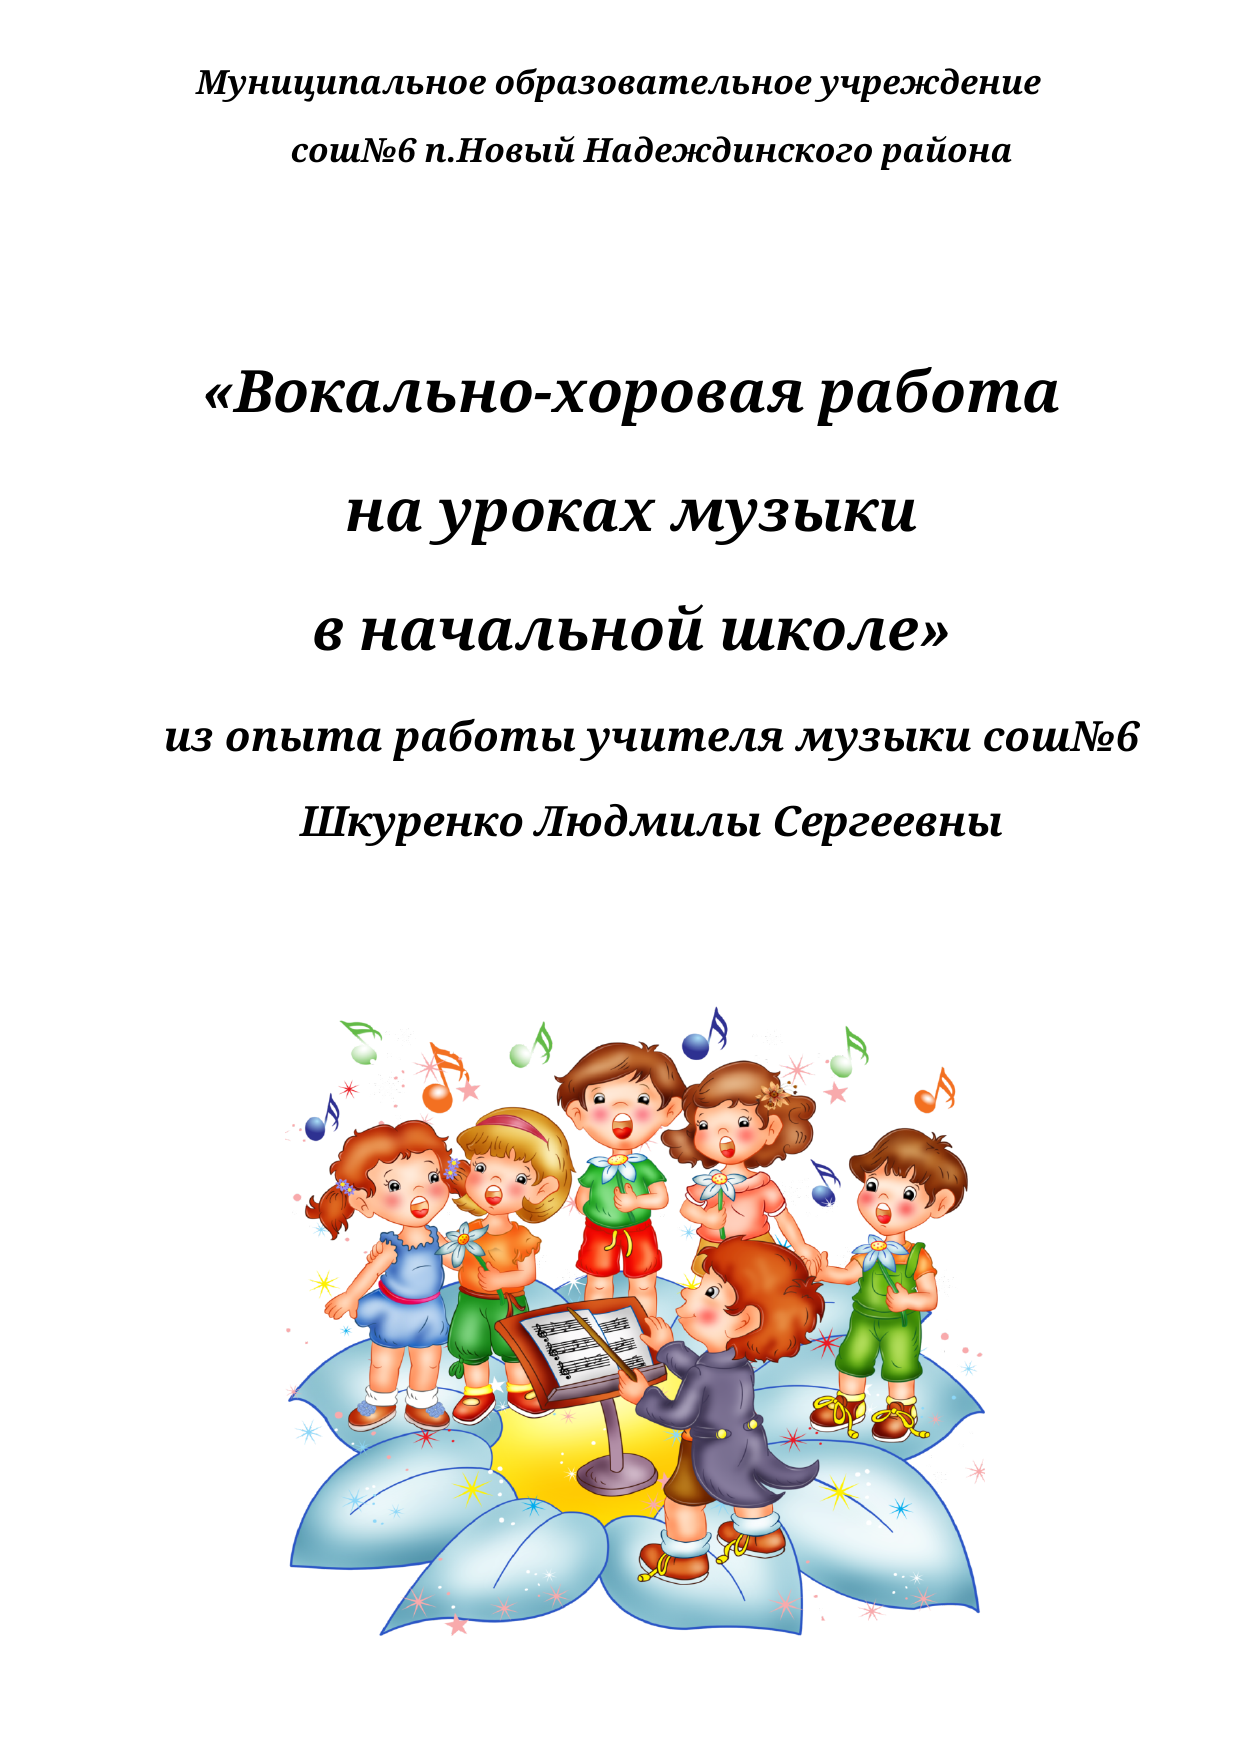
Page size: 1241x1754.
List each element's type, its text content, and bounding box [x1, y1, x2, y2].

text Шкуренко Людмилы Сергеевны [156, 792, 1152, 849]
text «Вокально-хоровая работа на уроках музыки в начальной школе» [118, 350, 1152, 667]
text из опыта работы учителя музыки сош№6 [156, 707, 1152, 764]
text Муниципальное образовательное учреждение [118, 59, 1152, 104]
text сош№6 п.Новый Надеждинского района [156, 127, 1152, 173]
